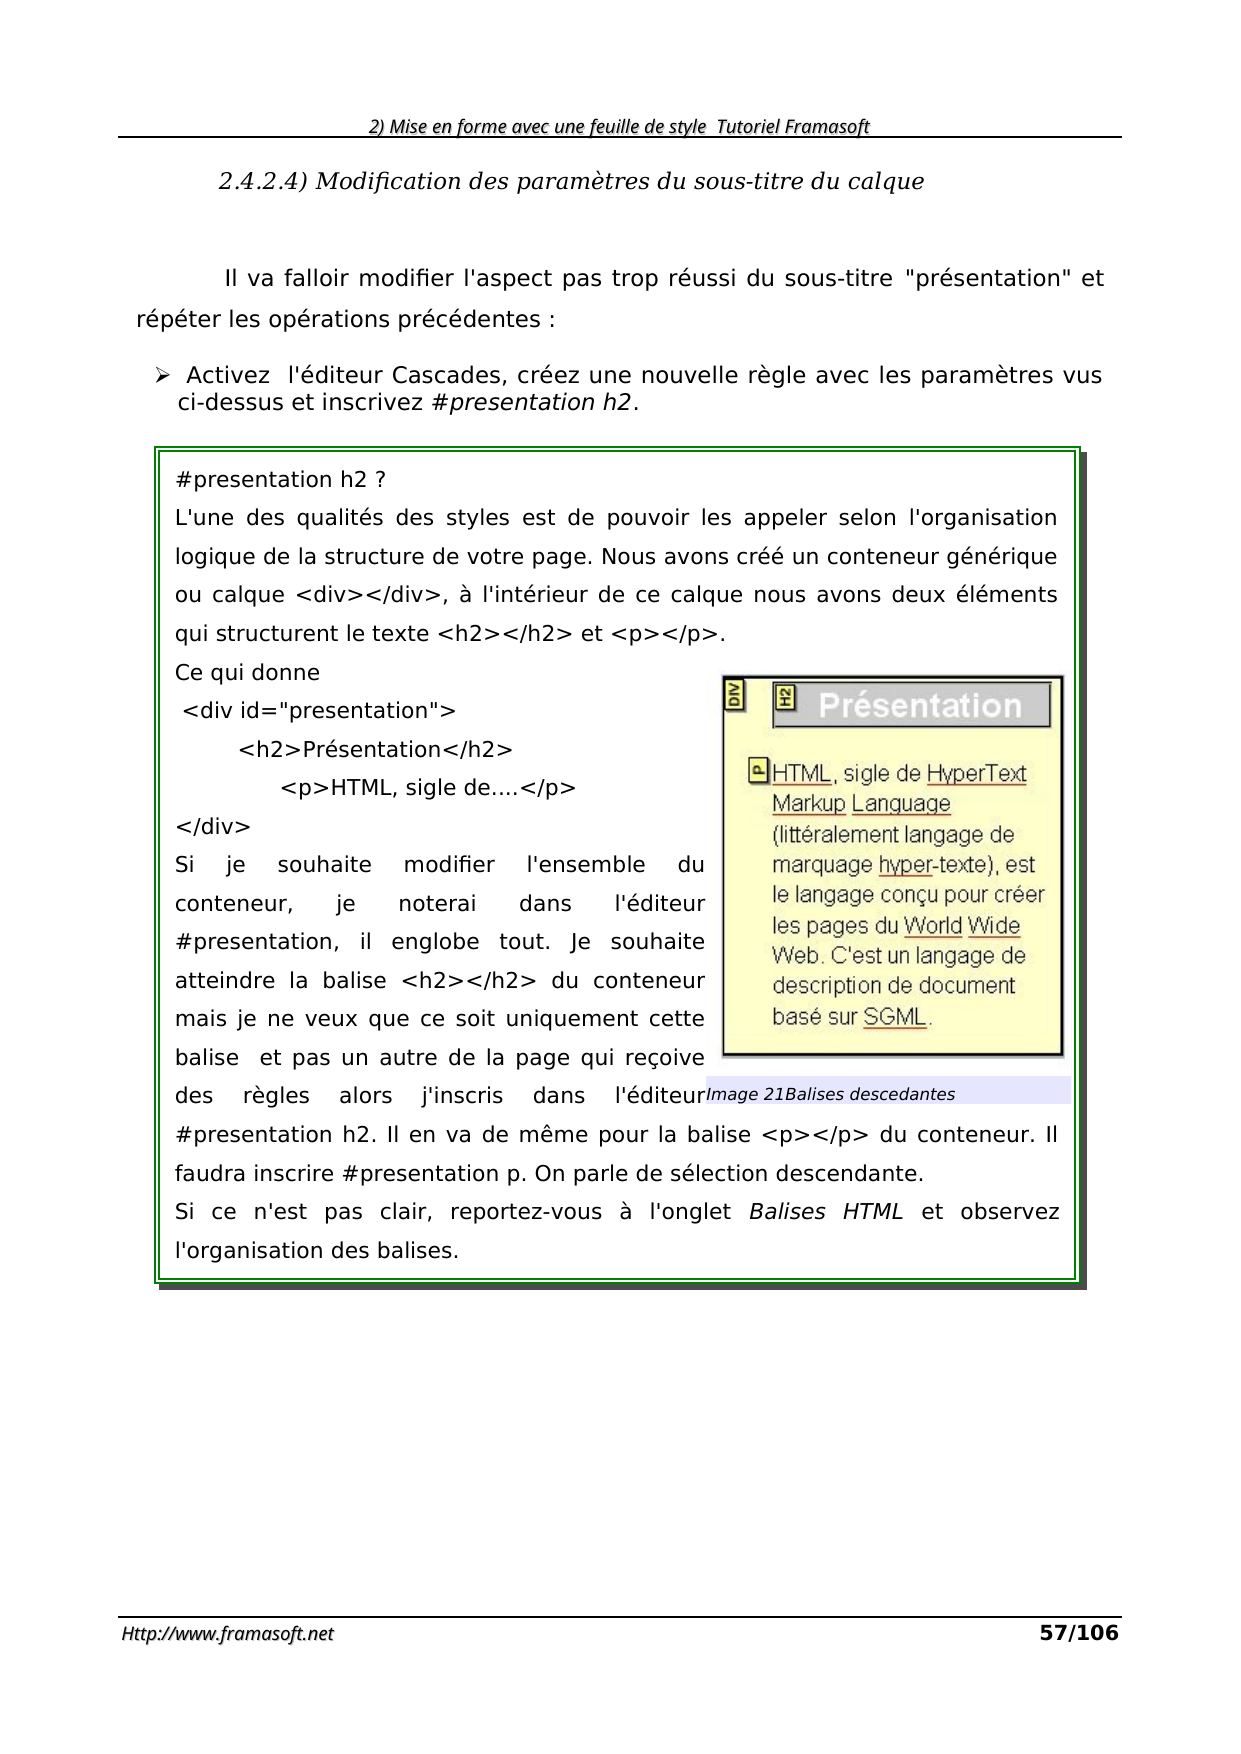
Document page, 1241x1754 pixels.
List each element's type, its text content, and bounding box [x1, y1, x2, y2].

text </div> [160, 792, 706, 831]
text Ce qui donne [160, 638, 1074, 677]
subtitle Modification des paramètres du sous-titre du calque [218, 168, 1122, 195]
text Si ce n'est pas clair, reportez-vous à l'onglet Balises HTML et observez l'organisation des balises. [156, 1178, 1079, 1282]
text Image 21Balises descedantes [706, 1076, 1072, 1104]
text <div id="presentation"> [160, 677, 706, 715]
text <h2>Présentation</h2> [160, 715, 706, 754]
picture [706, 670, 1072, 1076]
text #presentation h2 ? [156, 448, 1079, 484]
list Activez l'éditeur Cascades, créez une nouvelle règle avec les paramètres vus ci-dessus et inscrivez #presentation h2. [153, 362, 1104, 416]
text Si je souhaite modifier l'ensemble du conteneur, je noterai dans l'éditeur #presentation, il englobe tout. Je souhaite atteindre la balise <h2></h2> du conteneur mais je ne veux que ce soit uniquement cette balise et pas un autre de la page qui reçoive des règles alors j'inscris dans l'éditeur #presentation h2. Il en va de même pour la balise <p></p> du conteneur. Il faudra inscrire #presentation p. On parle de sélection descendante. [160, 831, 1074, 1178]
text <p>HTML, sigle de....</p> [160, 754, 706, 792]
text Il va falloir modifier l'aspect pas trop réussi du sous-titre "présentation" et répéter les opérations précédentes : [136, 266, 1104, 332]
text L'une des qualités des styles est de pouvoir les appeler selon l'organisation logique de la structure de votre page. Nous avons créé un conteneur générique ou calque <div></div>, à l'intérieur de ce calque nous avons deux éléments qui structurent le texte <h2></h2> et <p></p>. [160, 484, 1074, 638]
